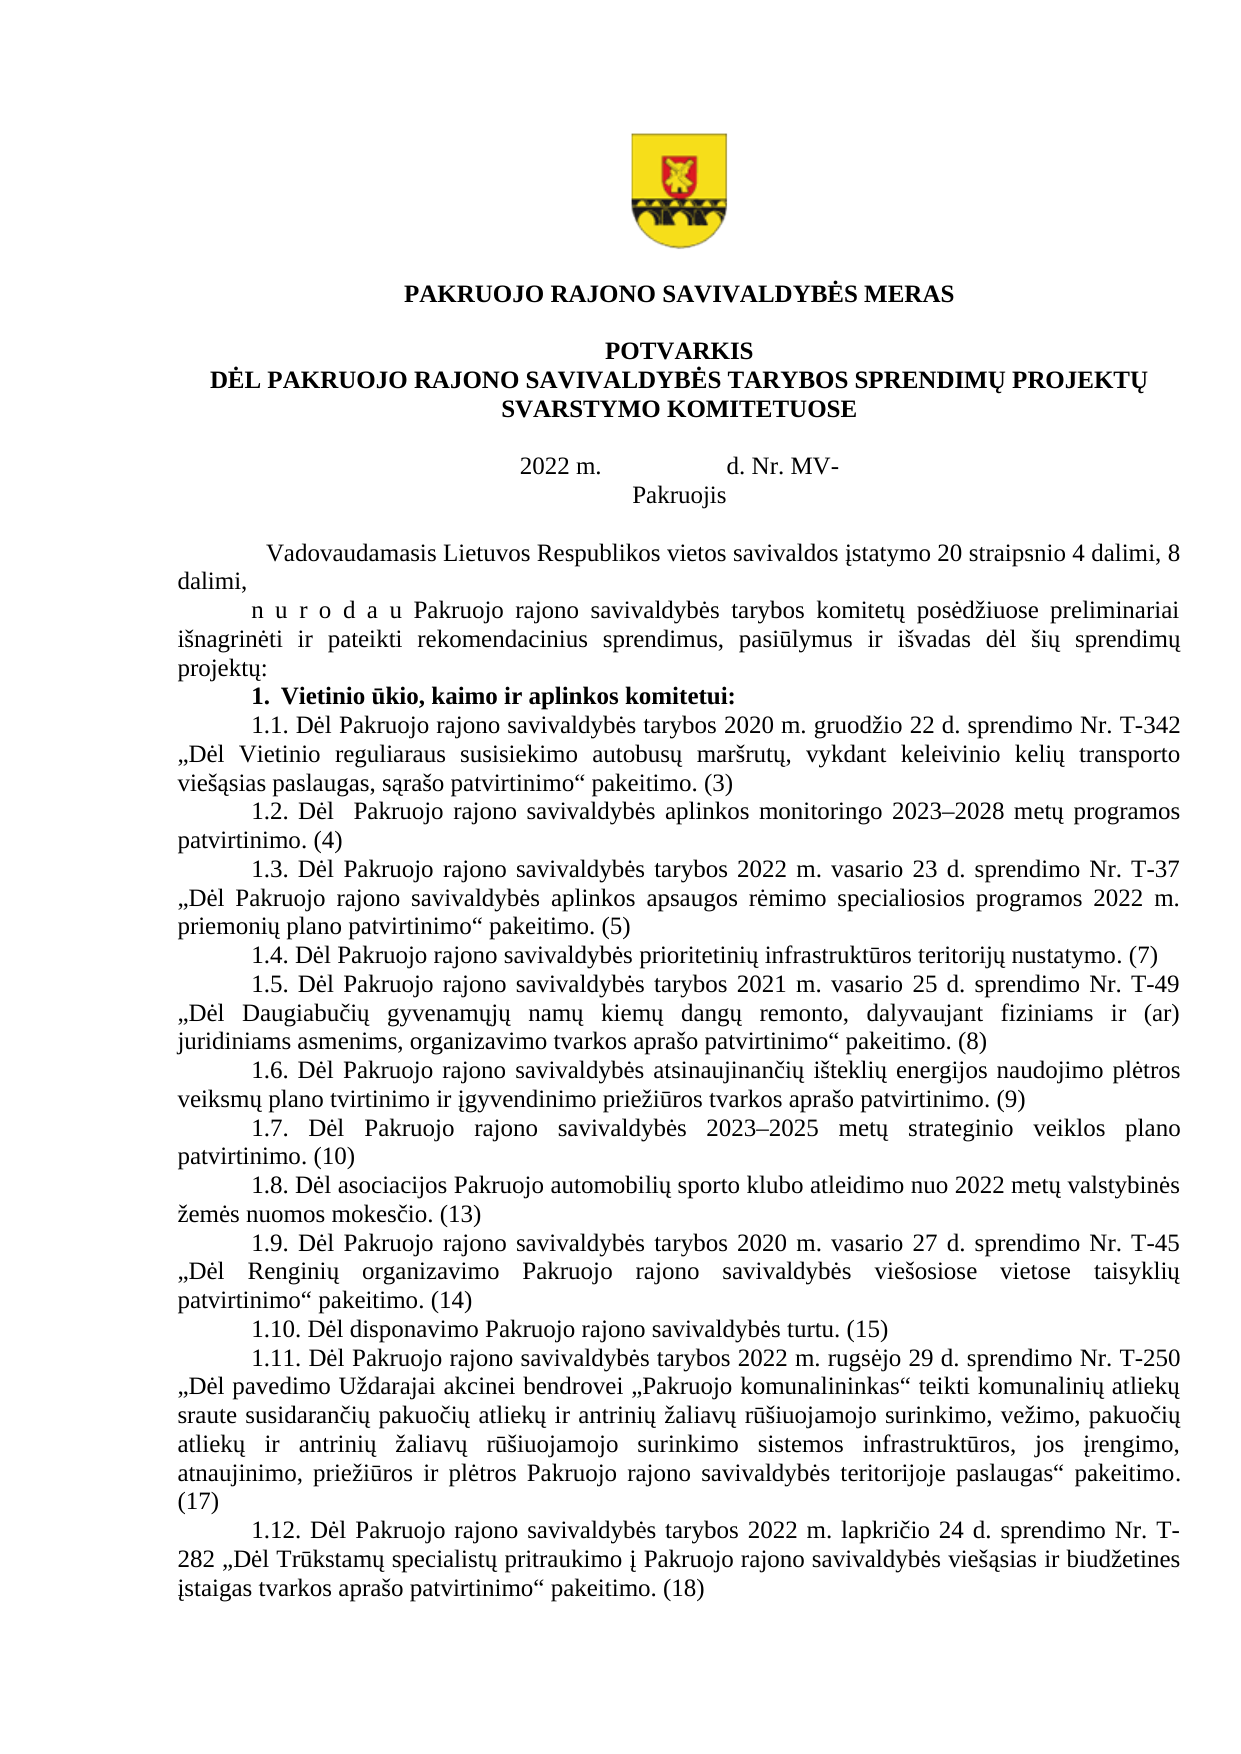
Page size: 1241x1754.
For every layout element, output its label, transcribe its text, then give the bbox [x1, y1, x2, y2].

text Vadovaudamasis Lietuvos Respublikos vietos savivaldos įstatymo 20 straipsnio 4 dalimi, 8 dalimi, [177, 538, 1181, 595]
text DĖL PAKRUOJO RAJONO SAVIVALDYBĖS TARYBOS SPRENDIMŲ PROJEKTŲ SVARSTYMO KOMITETUOSE [177, 365, 1181, 423]
text 1.8. Dėl asociacijos Pakruojo automobilių sporto klubo atleidimo nuo 2022 metų valstybinės žemės nuomos mokesčio. (13) [177, 1170, 1181, 1228]
text 1. Vietinio ūkio, kaimo ir aplinkos komitetui: [177, 681, 1181, 710]
text POTVARKIS [177, 336, 1181, 365]
text Pakruojis [177, 480, 1181, 509]
text 1.7. Dėl Pakruojo rajono savivaldybės 2023–2025 metų strateginio veiklos plano patvirtinimo. (10) [177, 1113, 1181, 1170]
text 1.11. Dėl Pakruojo rajono savivaldybės tarybos 2022 m. rugsėjo 29 d. sprendimo Nr. T-250 „Dėl pavedimo Uždarajai akcinei bendrovei „Pakruojo komunalininkas“ teikti komunalinių atliekų sraute susidarančių pakuočių atliekų ir antrinių žaliavų rūšiuojamojo surinkimo, vežimo, pakuočių atliekų ir antrinių žaliavų rūšiuojamojo surinkimo sistemos infrastruktūros, jos įrengimo, atnaujinimo, priežiūros ir plėtros Pakruojo rajono savivaldybės teritorijoje paslaugas“ pakeitimo. (17) [177, 1343, 1181, 1515]
text 1.5. Dėl Pakruojo rajono savivaldybės tarybos 2021 m. vasario 25 d. sprendimo Nr. T-49 „Dėl Daugiabučių gyvenamųjų namų kiemų dangų remonto, dalyvaujant fiziniams ir (ar) juridiniams asmenims, organizavimo tvarkos aprašo patvirtinimo“ pakeitimo. (8) [177, 969, 1181, 1055]
text 1.9. Dėl Pakruojo rajono savivaldybės tarybos 2020 m. vasario 27 d. sprendimo Nr. T-45 „Dėl Renginių organizavimo Pakruojo rajono savivaldybės viešosiose vietose taisyklių patvirtinimo“ pakeitimo. (14) [177, 1228, 1181, 1314]
text 2022 m. d. Nr. MV- [177, 451, 1181, 480]
text n u r o d a u Pakruojo rajono savivaldybės tarybos komitetų posėdžiuose preliminariai išnagrinėti ir pateikti rekomendacinius sprendimus, pasiūlymus ir išvadas dėl šių sprendimų projektų: [177, 595, 1181, 681]
text 1.10. Dėl disponavimo Pakruojo rajono savivaldybės turtu. (15) [177, 1314, 1181, 1343]
text 1.1. Dėl Pakruojo rajono savivaldybės tarybos 2020 m. gruodžio 22 d. sprendimo Nr. T-342 „Dėl Vietinio reguliaraus susisiekimo autobusų maršrutų, vykdant keleivinio kelių transporto viešąsias paslaugas, sąrašo patvirtinimo“ pakeitimo. (3) [177, 710, 1181, 796]
text PAKRUOJO RAJONO SAVIVALDYBĖS MERAS [177, 279, 1181, 308]
text 1.6. Dėl Pakruojo rajono savivaldybės atsinaujinančių išteklių energijos naudojimo plėtros veiksmų plano tvirtinimo ir įgyvendinimo priežiūros tvarkos aprašo patvirtinimo. (9) [177, 1055, 1181, 1113]
text 1.12. Dėl Pakruojo rajono savivaldybės tarybos 2022 m. lapkričio 24 d. sprendimo Nr. T-282 „Dėl Trūkstamų specialistų pritraukimo į Pakruojo rajono savivaldybės viešąsias ir biudžetines įstaigas tvarkos aprašo patvirtinimo“ pakeitimo. (18) [177, 1515, 1181, 1601]
text 1.2. Dėl Pakruojo rajono savivaldybės aplinkos monitoringo 2023–2028 metų programos patvirtinimo. (4) [177, 796, 1181, 854]
text 1.3. Dėl Pakruojo rajono savivaldybės tarybos 2022 m. vasario 23 d. sprendimo Nr. T-37 „Dėl Pakruojo rajono savivaldybės aplinkos apsaugos rėmimo specialiosios programos 2022 m. priemonių plano patvirtinimo“ pakeitimo. (5) [177, 854, 1181, 940]
text 1.4. Dėl Pakruojo rajono savivaldybės prioritetinių infrastruktūros teritorijų nustatymo. (7) [177, 940, 1181, 969]
